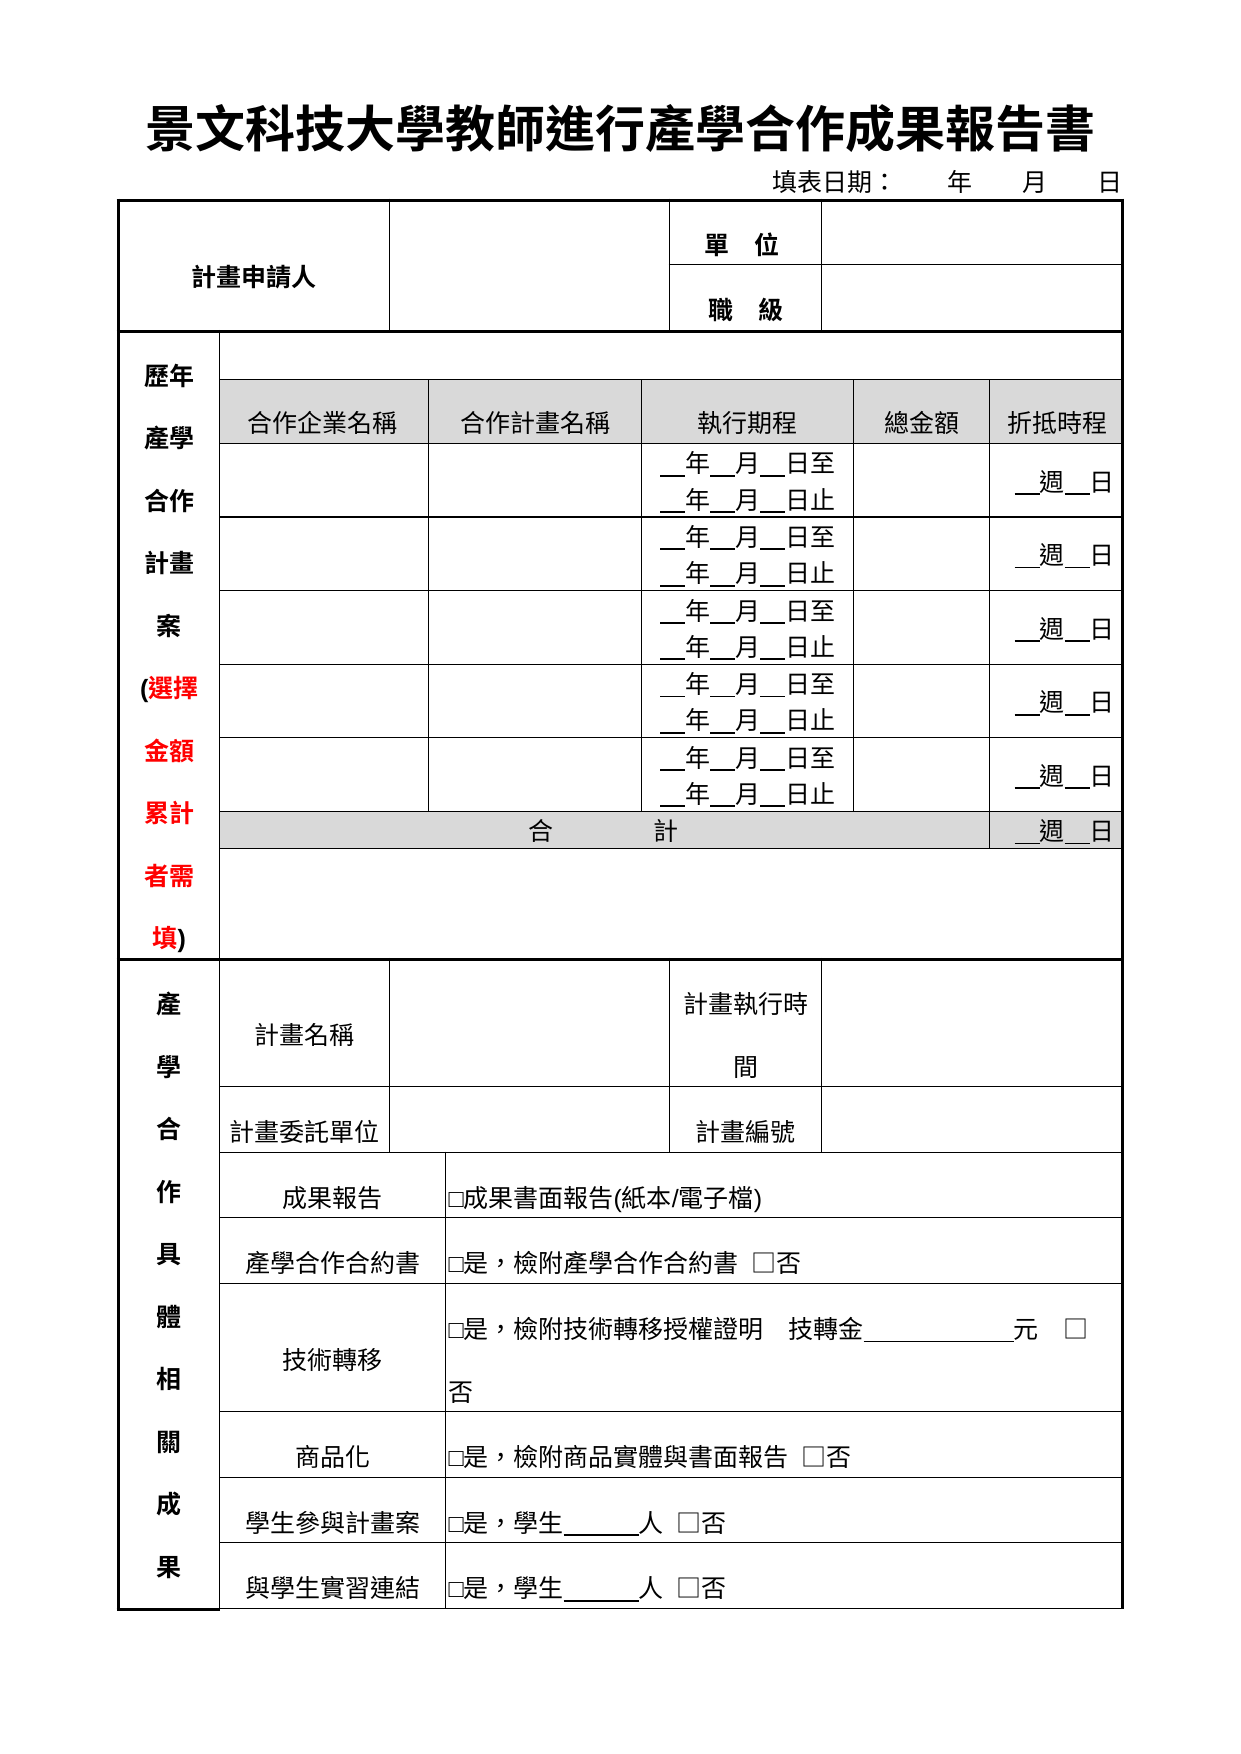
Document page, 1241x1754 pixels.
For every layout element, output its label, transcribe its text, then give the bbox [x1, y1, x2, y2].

table_header [390, 202, 669, 330]
table_cell 週 日 [990, 518, 1121, 590]
table_cell 週 日 [990, 591, 1121, 663]
table_cell 商品化 [220, 1412, 445, 1477]
table_header 合作計畫名稱 [429, 380, 641, 443]
text 填表日期： 年 月 日 [118, 162, 1122, 198]
table_cell 技術轉移 [220, 1284, 445, 1411]
table_cell [854, 665, 989, 737]
table_cell [822, 961, 1121, 1086]
table_header 總金額 [854, 380, 989, 443]
table_cell [220, 518, 428, 590]
table_cell [429, 665, 641, 737]
table_cell 學生參與計畫案 [220, 1478, 445, 1542]
table_cell □是，學生 人 □否 [446, 1478, 1121, 1542]
table_cell 計畫執行時間 [670, 961, 821, 1086]
table_cell 產學合作合約書 [220, 1218, 445, 1283]
table_cell [429, 518, 641, 590]
table_cell 計畫名稱 [220, 961, 389, 1086]
text 景文科技大學教師進行產學合作成果報告書 [118, 90, 1122, 162]
table_cell 計畫編號 [670, 1087, 821, 1152]
table_cell [822, 1087, 1121, 1152]
table_cell 產 學 合 作 具 體 相 關 成 果 [120, 961, 219, 1608]
table_cell [429, 591, 641, 663]
table_cell □是，檢附商品實體與書面報告 □否 [446, 1412, 1121, 1477]
table_cell 年 月 日至 年 月 日止 [642, 738, 853, 811]
table_cell □是，檢附產學合作合約書 □否 [446, 1218, 1121, 1283]
table_cell [390, 961, 669, 1086]
table_header 單 位 [670, 202, 821, 264]
table_cell [429, 444, 641, 516]
table_header 計畫申請人 [120, 202, 389, 330]
table_cell 年 月 日至 年 月 日止 [642, 444, 853, 516]
table_cell 職 級 [670, 265, 821, 330]
table_cell □成果書面報告(紙本/電子檔) [446, 1153, 1121, 1217]
table_header 合作企業名稱 [220, 380, 428, 443]
table_cell [220, 591, 428, 663]
table_cell [429, 738, 641, 811]
table_header 執行期程 [642, 380, 853, 443]
table_cell 合 計 [220, 812, 989, 848]
table_cell [220, 665, 428, 737]
table_cell [220, 444, 428, 516]
table_cell [854, 738, 989, 811]
table_cell 週 日 [990, 738, 1121, 811]
table_cell [822, 265, 1121, 330]
table_cell [854, 518, 989, 590]
table_cell [220, 849, 1121, 958]
table_header 折抵時程 [990, 380, 1121, 443]
table_cell [854, 591, 989, 663]
table_cell [854, 444, 989, 516]
table_cell [220, 738, 428, 811]
table_cell [390, 1087, 669, 1152]
table_cell □是，檢附技術轉移授權證明 技轉金 元 □否 [446, 1284, 1121, 1411]
table_cell 成果報告 [220, 1153, 445, 1217]
table_cell 年 月 日至 年 月 日止 [642, 518, 853, 590]
table_cell 計畫委託單位 [220, 1087, 389, 1152]
table_cell 年 月 日至 年 月 日止 [642, 665, 853, 737]
table_cell 與學生實習連結 [220, 1543, 445, 1608]
table_cell 年 月 日至 年 月 日止 [642, 591, 853, 663]
table_cell 歷年 產學 合作 計畫 案 (選擇 金額 累計 者需 填) [120, 333, 219, 958]
table_cell 週 日 [990, 812, 1121, 848]
table_header [822, 202, 1121, 264]
table_cell 週 日 [990, 444, 1121, 516]
table_cell 週 日 [990, 665, 1121, 737]
table_cell □是，學生 人 □否 [446, 1543, 1121, 1608]
table_cell [220, 333, 1121, 379]
